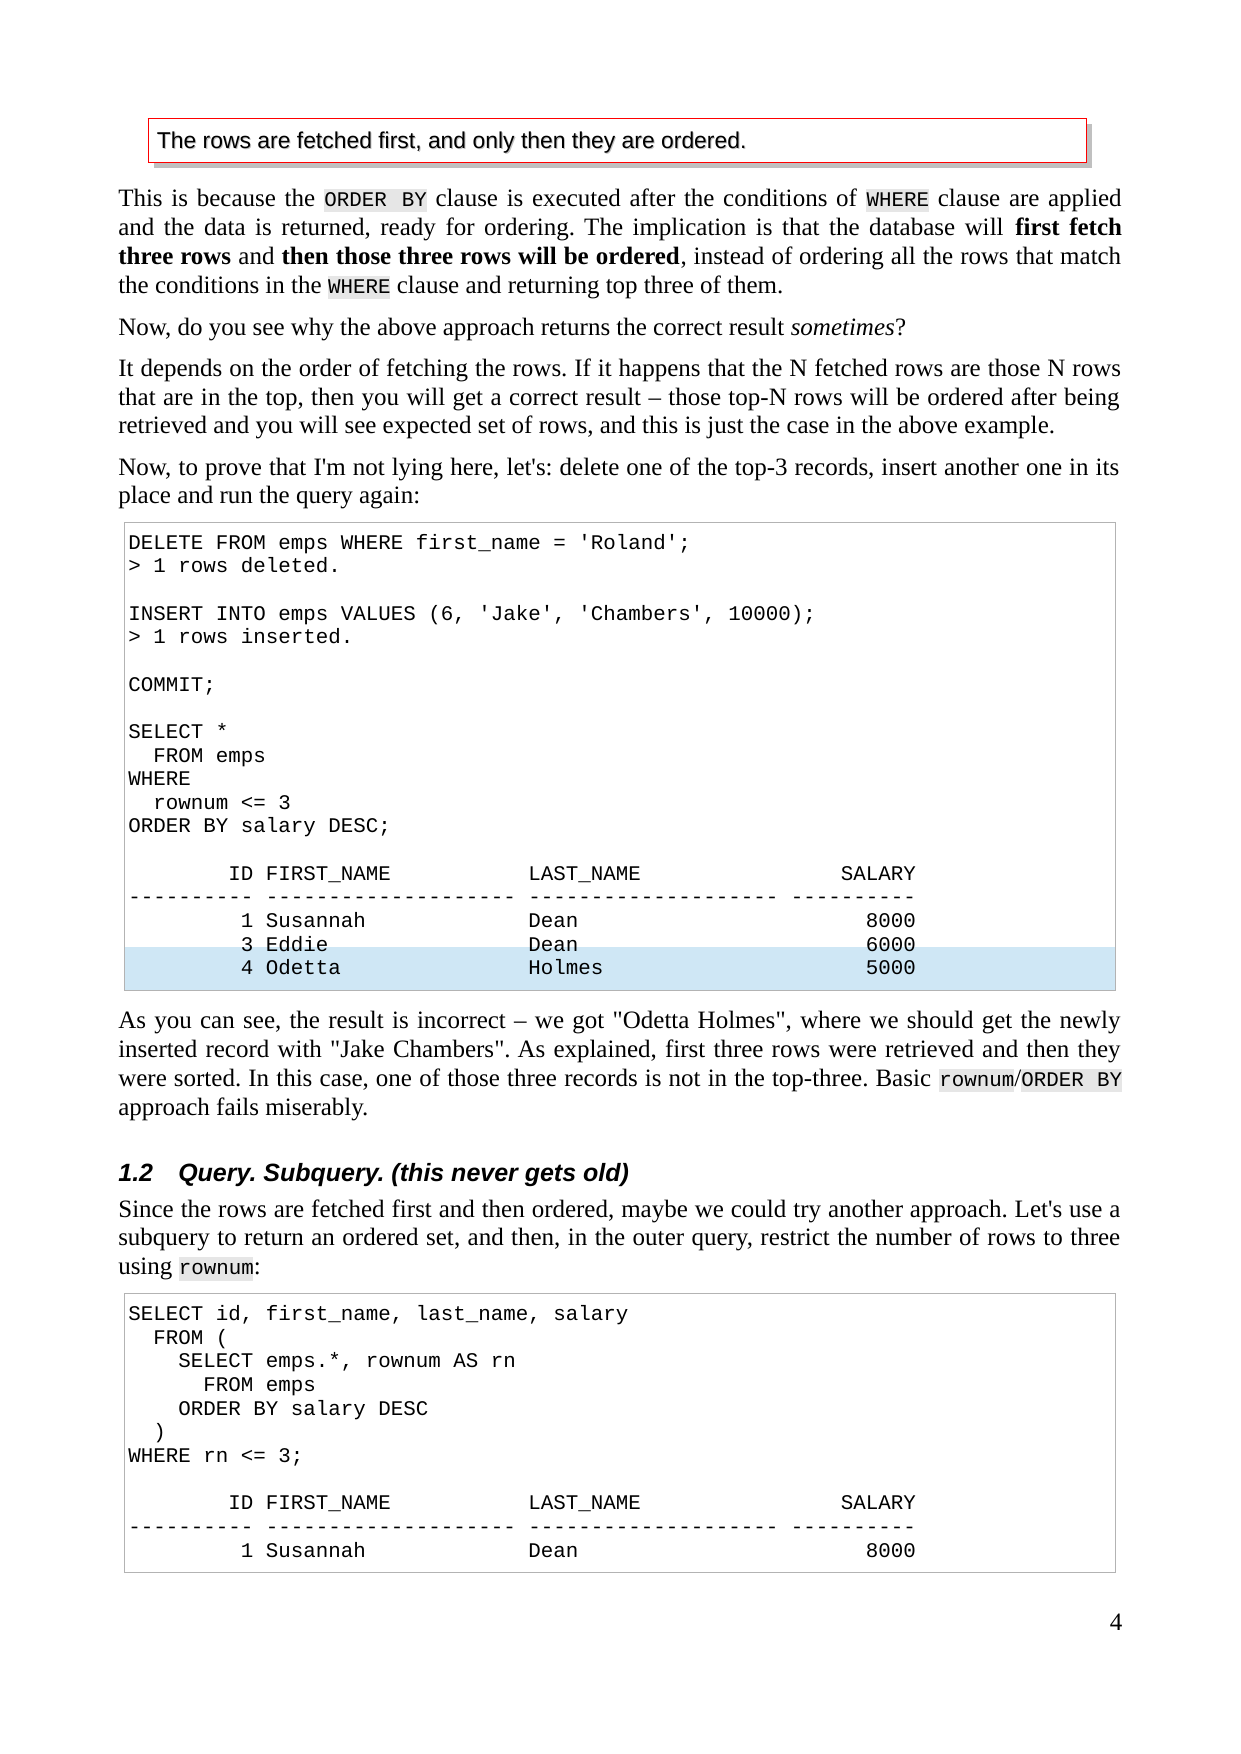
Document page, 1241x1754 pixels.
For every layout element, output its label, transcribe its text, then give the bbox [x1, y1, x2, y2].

text WHERE rn <= 3; [125, 1435, 1115, 1469]
text Since the rows are fetched first and then ordered, maybe we could try another approach. Let's use a subquery to return an ordered set, and then, in the outer query, restrict the number of rows to three using rownum: [118, 1194, 1122, 1281]
text ID FIRST_NAME LAST_NAME SALARY [125, 853, 1115, 877]
text SELECT emps.*, rownum AS rn [125, 1341, 1115, 1364]
text This is because the ORDER BY clause is executed after the conditions of WHERE clause are applied and the data is returned, ready for ordering. The implication is that the database will first fetch three rows and then those three rows will be ordered, instead of ordering all the rows that match the conditions in the WHERE clause and returning top three of them. [118, 183, 1122, 299]
text SELECT * [125, 711, 1115, 735]
text ID FIRST_NAME LAST_NAME SALARY [125, 1482, 1115, 1506]
text rownum <= 3 [125, 782, 1115, 806]
text 1 Susannah Dean 8000 [125, 1530, 1115, 1572]
text FROM emps [125, 1364, 1115, 1388]
text FROM emps [125, 735, 1115, 758]
text ---------- -------------------- -------------------- ---------- [125, 1506, 1115, 1530]
text INSERT INTO emps VALUES (6, 'Jake', 'Chambers', 10000); [125, 593, 1115, 616]
text The rows are fetched first, and only then they are ordered. [149, 119, 1086, 162]
text FROM ( [125, 1317, 1115, 1341]
text 1 Susannah Dean 8000 [125, 900, 1115, 924]
text COMMIT; [125, 664, 1115, 697]
text > 1 rows deleted. [125, 546, 1115, 579]
text DELETE FROM emps WHERE first_name = 'Roland'; [125, 523, 1115, 546]
text 3 Eddie Dean 6000 [125, 924, 1115, 947]
text > 1 rows inserted. [125, 616, 1115, 650]
text WHERE [125, 758, 1115, 782]
text It depends on the order of fetching the rows. If it happens that the N fetched rows are those N rows that are in the top, then you will get a correct result – those top-N rows will be ordered after being retrieved and you will see expected set of rows, and this is just the case in the above example. [118, 353, 1122, 439]
subtitle Query. Subquery. (this never gets old) [118, 1158, 1122, 1187]
text SELECT id, first_name, last_name, salary [125, 1294, 1115, 1317]
text Now, do you see why the above approach returns the correct result sometimes? [118, 312, 1122, 341]
text As you can see, the result is incorrect – we got "Odetta Holmes", where we should get the newly inserted record with "Jake Chambers". As explained, first three rows were retrieved and then they were sorted. In this case, one of those three records is not in the top-three. Basic rownum/ORDER BY approach fails miserably. [118, 1005, 1122, 1121]
text ) [125, 1411, 1115, 1435]
text ORDER BY salary DESC; [125, 806, 1115, 839]
text Now, to prove that I'm not lying here, let's: delete one of the top-3 records, insert another one in its place and run the query again: [118, 452, 1122, 509]
text 4 Odetta Holmes 5000 [125, 947, 1115, 990]
text ---------- -------------------- -------------------- ---------- [125, 877, 1115, 900]
text ORDER BY salary DESC [125, 1388, 1115, 1411]
